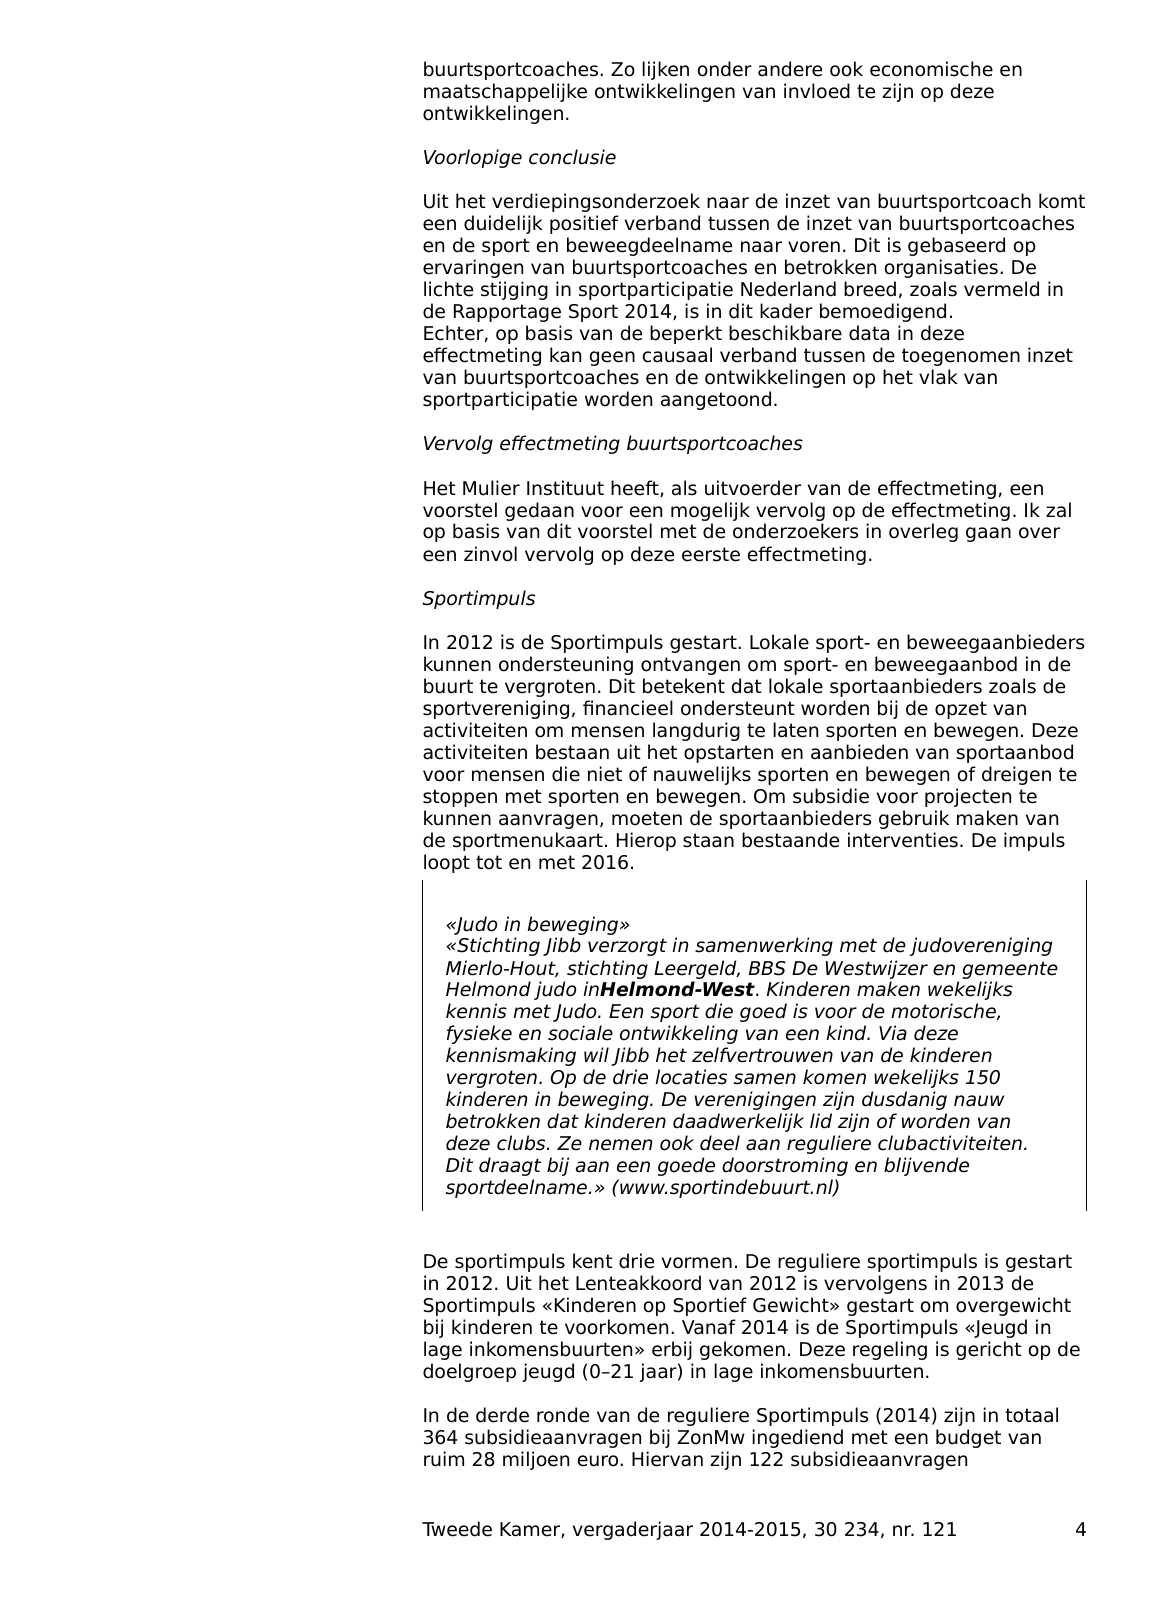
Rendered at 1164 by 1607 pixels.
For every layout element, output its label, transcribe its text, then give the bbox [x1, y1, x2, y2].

text buurtsportcoaches. Zo lijken onder andere ook economische en maatschappelijke ontwikkelingen van invloed te zijn op deze ontwikkelingen. [422, 59, 1087, 125]
text Echter, op basis van de beperkt beschikbare data in deze effectmeting kan geen causaal verband tussen de toegenomen inzet van buurtsportcoaches en de ontwikkelingen op het vlak van sportparticipatie worden aangetoond. [422, 323, 1087, 411]
subtitle Voorlopige conclusie [422, 147, 1087, 169]
subtitle Vervolg effectmeting buurtsportcoaches [422, 433, 1087, 455]
table_header «Judo in beweging» «Stichting Jibb verzorgt in samenwerking met de judovereniging Mierlo-Hout, stichting Leergeld, BBS De Westwijzer en gemeente Helmond judo inHelmond-West. Kinderen maken wekelijks kennis met Judo. Een sport die goed is voor de motorische, fysieke en sociale ontwikkeling van een kind. Via deze kennismaking wil Jibb het zelfvertrouwen van de kinderen vergroten. Op de drie locaties samen komen wekelijks 150 kinderen in beweging. De verenigingen zijn dusdanig nauw betrokken dat kinderen daadwerkelijk lid zijn of worden van deze clubs. Ze nemen ook deel aan reguliere clubactiviteiten. Dit draagt bij aan een goede doorstroming en blijvende sportdeelname.» (www.sportindebuurt.nl) [423, 880, 1086, 1211]
text De sportimpuls kent drie vormen. De reguliere sportimpuls is gestart in 2012. Uit het Lenteakkoord van 2012 is vervolgens in 2013 de Sportimpuls «Kinderen op Sportief Gewicht» gestart om overgewicht bij kinderen te voorkomen. Vanaf 2014 is de Sportimpuls «Jeugd in lage inkomensbuurten» erbij gekomen. Deze regeling is gericht op de doelgroep jeugd (0–21 jaar) in lage inkomensbuurten. [422, 1251, 1087, 1383]
text In de derde ronde van de reguliere Sportimpuls (2014) zijn in totaal 364 subsidieaanvragen bij ZonMw ingediend met een budget van ruim 28 miljoen euro. Hiervan zijn 122 subsidieaanvragen [422, 1405, 1087, 1471]
text In 2012 is de Sportimpuls gestart. Lokale sport- en beweegaanbieders kunnen ondersteuning ontvangen om sport- en beweegaanbod in de buurt te vergroten. Dit betekent dat lokale sportaanbieders zoals de sportvereniging, financieel ondersteunt worden bij de opzet van activiteiten om mensen langdurig te laten sporten en bewegen. Deze activiteiten bestaan uit het opstarten en aanbieden van sportaanbod voor mensen die niet of nauwelijks sporten en bewegen of dreigen te stoppen met sporten en bewegen. Om subsidie voor projecten te kunnen aanvragen, moeten de sportaanbieders gebruik maken van de sportmenukaart. Hierop staan bestaande interventies. De impuls loopt tot en met 2016. [422, 632, 1087, 873]
subtitle Sportimpuls [422, 588, 1087, 609]
text Het Mulier Instituut heeft, als uitvoerder van de effectmeting, een voorstel gedaan voor een mogelijk vervolg op de effectmeting. Ik zal op basis van dit voorstel met de onderzoekers in overleg gaan over een zinvol vervolg op deze eerste effectmeting. [422, 477, 1087, 565]
text Uit het verdiepingsonderzoek naar de inzet van buurtsportcoach komt een duidelijk positief verband tussen de inzet van buurtsportcoaches en de sport en beweegdeelname naar voren. Dit is gebaseerd op ervaringen van buurtsportcoaches en betrokken organisaties. De lichte stijging in sportparticipatie Nederland breed, zoals vermeld in de Rapportage Sport 2014, is in dit kader bemoedigend. [422, 191, 1087, 323]
